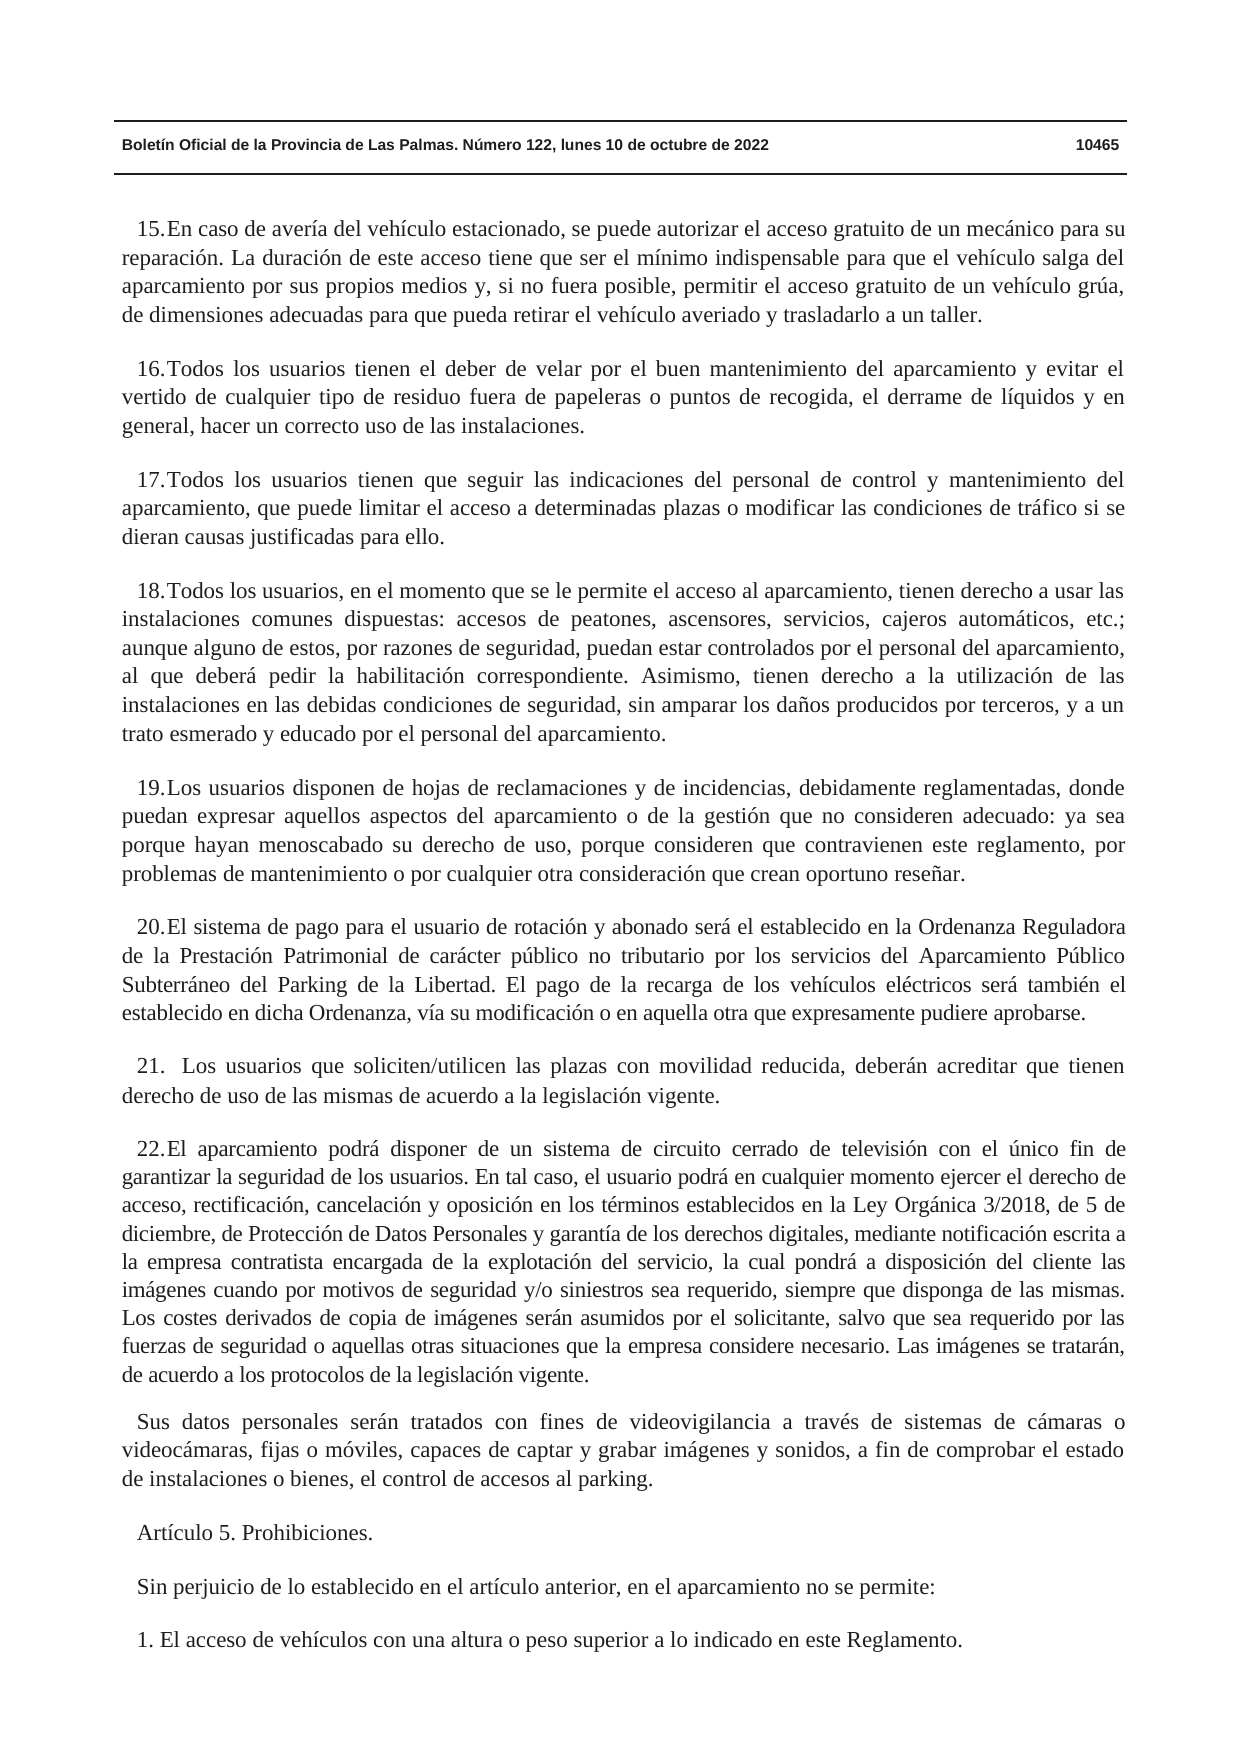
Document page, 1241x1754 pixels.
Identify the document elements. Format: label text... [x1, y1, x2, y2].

text Boletín Oficial de la Provincia de Las Palmas. Número 122, lunes 10 de octubre de 2022 10465 [122, 136, 1127, 153]
list En caso de avería del vehículo estacionado, se puede autorizar el acceso gratuito de un mecánico para su reparación. La duración de este acceso tiene que ser el mínimo indispensable para que el vehículo salga del aparcamiento por sus propios medios y, si no fuera posible, permitir el acceso gratuito de un vehículo grúa, de dimensiones adecuadas para que pueda retirar el vehículo averiado y trasladarlo a un taller. [122, 214, 1127, 328]
list El sistema de pago para el usuario de rotación y abonado será el establecido en la Ordenanza Reguladora de la Prestación Patrimonial de carácter público no tributario por los servicios del Aparcamiento Público Subterráneo del Parking de la Libertad. El pago de la recarga de los vehículos eléctricos será también el establecido en dicha Ordenanza, vía su modificación o en aquella otra que expresamente pudiere aprobarse. [122, 912, 1127, 1026]
list Todos los usuarios tienen que seguir las indicaciones del personal de control y mantenimiento del aparcamiento, que puede limitar el acceso a determinadas plazas o modificar las condiciones de tráfico si se dieran causas justificadas para ello. [122, 464, 1127, 550]
list Todos los usuarios tienen el deber de velar por el buen mantenimiento del aparcamiento y evitar el vertido de cualquier tipo de residuo fuera de papeleras o puntos de recogida, el derrame de líquidos y en general, hacer un correcto uso de las instalaciones. [122, 353, 1127, 439]
list Todos los usuarios, en el momento que se le permite el acceso al aparcamiento, tienen derecho a usar las instalaciones comunes dispuestas: accesos de peatones, ascensores, servicios, cajeros automáticos, etc.; aunque alguno de estos, por razones de seguridad, puedan estar controlados por el personal del aparcamiento, al que deberá pedir la habilitación correspondiente. Asimismo, tienen derecho a la utilización de las instalaciones en las debidas condiciones de seguridad, sin amparar los daños producidos por terceros, y a un trato esmerado y educado por el personal del aparcamiento. [122, 576, 1127, 747]
list El aparcamiento podrá disponer de un sistema de circuito cerrado de televisión con el único fin de garantizar la seguridad de los usuarios. En tal caso, el usuario podrá en cualquier momento ejercer el derecho de acceso, rectificación, cancelación y oposición en los términos establecidos en la Ley Orgánica 3/2018, de 5 de diciembre, de Protección de Datos Personales y garantía de los derechos digitales, mediante notificación escrita a la empresa contratista encargada de la explotación del servicio, la cual pondrá a disposición del cliente las imágenes cuando por motivos de seguridad y/o siniestros sea requerido, siempre que disponga de las mismas. Los costes derivados de copia de imágenes serán asumidos por el solicitante, salvo que sea requerido por las fuerzas de seguridad o aquellas otras situaciones que la empresa considere necesario. Las imágenes se tratarán, de acuerdo a los protocolos de la legislación vigente. [122, 1134, 1127, 1388]
text Sus datos personales serán tratados con fines de videovigilancia a través de sistemas de cámaras o videocámaras, fijas o móviles, capaces de captar y grabar imágenes y sonidos, a fin de comprobar el estado de instalaciones o bienes, el control de accesos al parking. [122, 1406, 1127, 1492]
text 1. El acceso de vehículos con una altura o peso superior a lo indicado en este Reglamento. [137, 1627, 1127, 1653]
text Sin perjuicio de lo establecido en el artículo anterior, en el aparcamiento no se permite: [137, 1574, 1127, 1599]
list Los usuarios disponen de hojas de reclamaciones y de incidencias, debidamente reglamentadas, donde puedan expresar aquellos aspectos del aparcamiento o de la gestión que no consideren adecuado: ya sea porque hayan menoscabado su derecho de uso, porque consideren que contravienen este reglamento, por problemas de mantenimiento o por cualquier otra consideración que crean oportuno reseñar. [122, 772, 1127, 887]
list Los usuarios que soliciten/utilicen las plazas con movilidad reducida, deberán acreditar que tienen derecho de uso de las mismas de acuerdo a la legislación vigente. [122, 1051, 1127, 1109]
text Artículo 5. Prohibiciones. [137, 1520, 1127, 1546]
